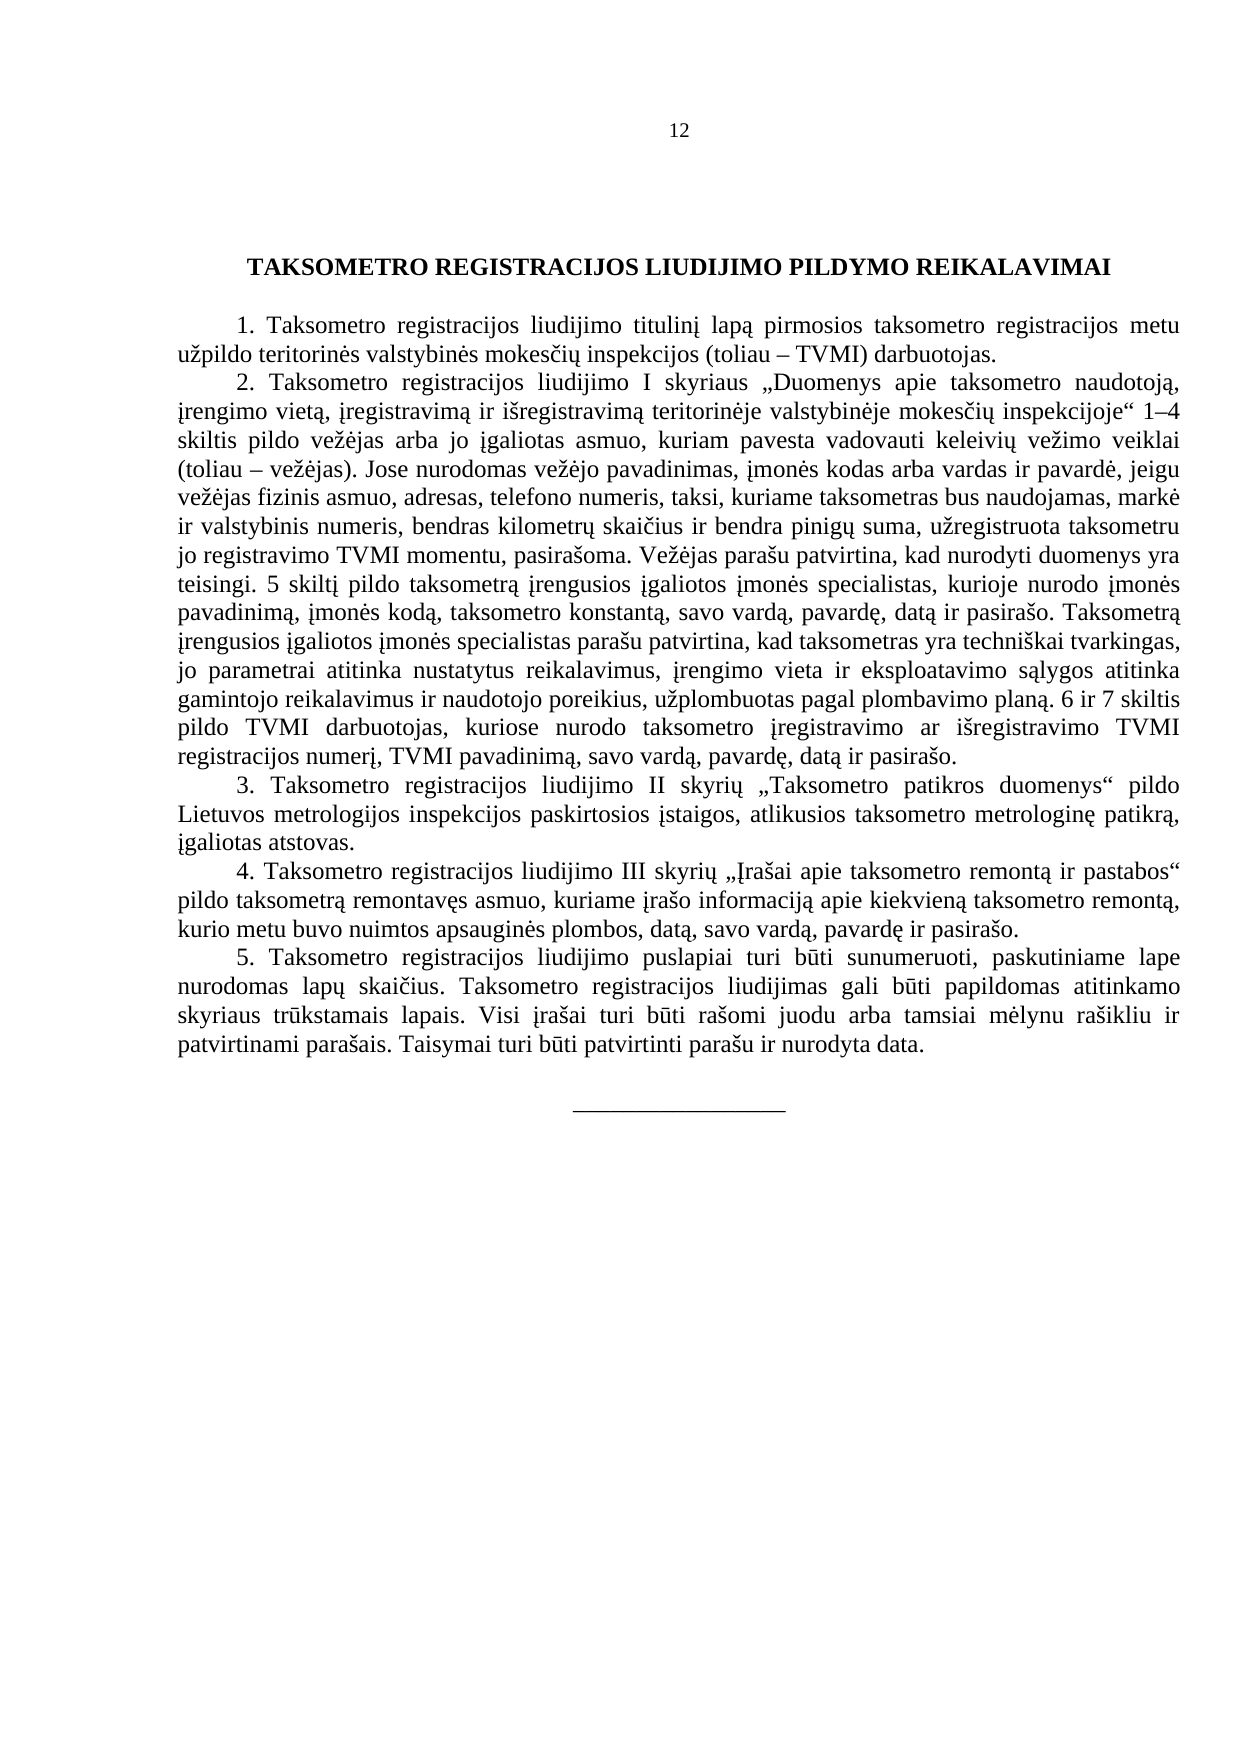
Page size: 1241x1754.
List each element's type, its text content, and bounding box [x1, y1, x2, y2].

text 5. Taksometro registracijos liudijimo puslapiai turi būti sunumeruoti, paskutiniame lape nurodomas lapų skaičius. Taksometro registracijos liudijimas gali būti papildomas atitinkamo skyriaus trūkstamais lapais. Visi įrašai turi būti rašomi juodu arba tamsiai mėlynu rašikliu ir patvirtinami parašais. Taisymai turi būti patvirtinti parašu ir nurodyta data. [177, 942, 1181, 1057]
text 4. Taksometro registracijos liudijimo III skyrių „Įrašai apie taksometro remontą ir pastabos“ pildo taksometrą remontavęs asmuo, kuriame įrašo informaciją apie kiekvieną taksometro remontą, kurio metu buvo nuimtos apsauginės plombos, datą, savo vardą, pavardę ir pasirašo. [177, 856, 1181, 942]
text TAKSOMETRO REGISTRACIJOS LIUDIJIMO PILDYMO REIKALAVIMAI [177, 252, 1181, 281]
text 3. Taksometro registracijos liudijimo II skyrių „Taksometro patikros duomenys“ pildo Lietuvos metrologijos inspekcijos paskirtosios įstaigos, atlikusios taksometro metrologinę patikrą, įgaliotas atstovas. [177, 770, 1181, 856]
text 2. Taksometro registracijos liudijimo I skyriaus „Duomenys apie taksometro naudotoją, įrengimo vietą, įregistravimą ir išregistravimą teritorinėje valstybinėje mokesčių inspekcijoje“ 1–4 skiltis pildo vežėjas arba jo įgaliotas asmuo, kuriam pavesta vadovauti keleivių vežimo veiklai (toliau – vežėjas). Jose nurodomas vežėjo pavadinimas, įmonės kodas arba vardas ir pavardė, jeigu vežėjas fizinis asmuo, adresas, telefono numeris, taksi, kuriame taksometras bus naudojamas, markė ir valstybinis numeris, bendras kilometrų skaičius ir bendra pinigų suma, užregistruota taksometru jo registravimo TVMI momentu, pasirašoma. Vežėjas parašu patvirtina, kad nurodyti duomenys yra teisingi. 5 skiltį pildo taksometrą įrengusios įgaliotos įmonės specialistas, kurioje nurodo įmonės pavadinimą, įmonės kodą, taksometro konstantą, savo vardą, pavardę, datą ir pasirašo. Taksometrą įrengusios įgaliotos įmonės specialistas parašu patvirtina, kad taksometras yra techniškai tvarkingas, jo parametrai atitinka nustatytus reikalavimus, įrengimo vieta ir eksploatavimo sąlygos atitinka gamintojo reikalavimus ir naudotojo poreikius, užplombuotas pagal plombavimo planą. 6 ir 7 skiltis pildo TVMI darbuotojas, kuriose nurodo taksometro įregistravimo ar išregistravimo TVMI registracijos numerį, TVMI pavadinimą, savo vardą, pavardę, datą ir pasirašo. [177, 367, 1181, 770]
text 1. Taksometro registracijos liudijimo titulinį lapą pirmosios taksometro registracijos metu užpildo teritorinės valstybinės mokesčių inspekcijos (toliau – TVMI) darbuotojas. [177, 310, 1181, 367]
text _________________ [177, 1086, 1181, 1115]
